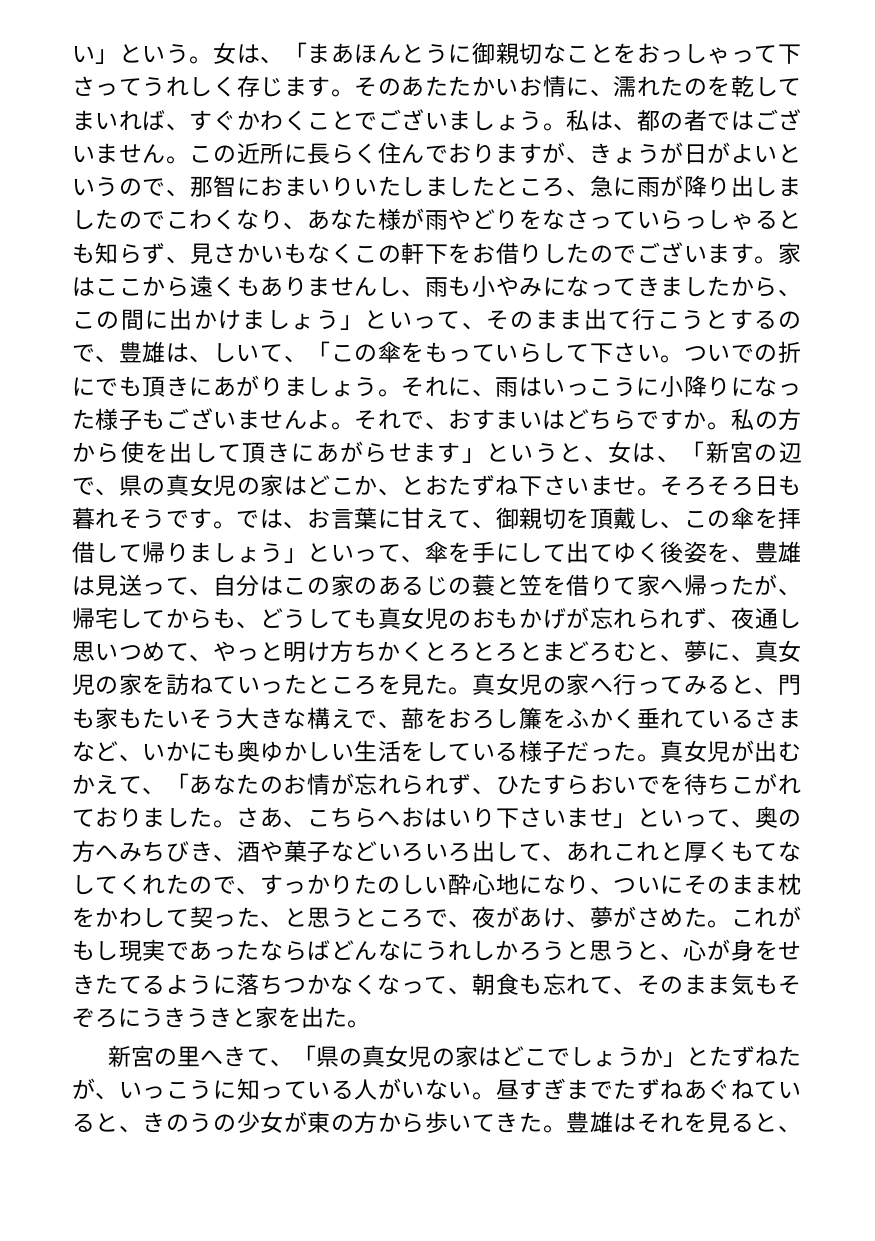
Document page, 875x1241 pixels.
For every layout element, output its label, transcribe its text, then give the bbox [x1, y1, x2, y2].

text い」という。女は、「まあほんとうに御親切なことをおっしゃって下さってうれしく存じます。そのあたたかいお情に、濡れたのを乾してまいれば、すぐかわくことでございましょう。私は、都の者ではございません。この近所に長らく住んでおりますが、きょうが日がよいというので、那智におまいりいたしましたところ、急に雨が降り出しましたのでこわくなり、あなた様が雨やどりをなさっていらっしゃるとも知らず、見さかいもなくこの軒下をお借りしたのでございます。家はここから遠くもありませんし、雨も小やみになってきましたから、この間に出かけましょう」といって、そのまま出て行こうとするので、豊雄は、しいて、「この傘をもっていらして下さい。ついでの折にでも頂きにあがりましょう。それに、雨はいっこうに小降りになった様子もございませんよ。それで、おすまいはどちらですか。私の方から使を出して頂きにあがらせます」というと、女は、「新宮の辺で、県の真女児の家はどこか、とおたずね下さいませ。そろそろ日も暮れそうです。では、お言葉に甘えて、御親切を頂戴し、この傘を拝借して帰りましょう」といって、傘を手にして出てゆく後姿を、豊雄は見送って、自分はこの家のあるじの蓑と笠を借りて家へ帰ったが、帰宅してからも、どうしても真女児のおもかげが忘れられず、夜通し思いつめて、やっと明け方ちかくとろとろとまどろむと、夢に、真女児の家を訪ねていったところを見た。真女児の家へ行ってみると、門も家もたいそう大きな構えで、蔀をおろし簾をふかく垂れているさまなど、いかにも奥ゆかしい生活をしている様子だった。真女児が出むかえて、「あなたのお情が忘れられず、ひたすらおいでを待ちこがれておりました。さあ、こちらへおはいり下さいませ」といって、奥の方へみちびき、酒や菓子などいろいろ出して、あれこれと厚くもてなしてくれたので、すっかりたのしい酔心地になり、ついにそのまま枕をかわして契った、と思うところで、夜があけ、夢がさめた。これがもし現実であったならばどんなにうれしかろうと思うと、心が身をせきたてるように落ちつかなくなって、朝食も忘れて、そのまま気もそぞろにうきうきと家を出た。 [72, 36, 802, 1033]
text 新宮の里へきて、「県の真女児の家はどこでしょうか」とたずねたが、いっこうに知っている人がいない。昼すぎまでたずねあぐねていると、きのうの少女が東の方から歩いてきた。豊雄はそれを見ると、 [72, 1039, 802, 1138]
